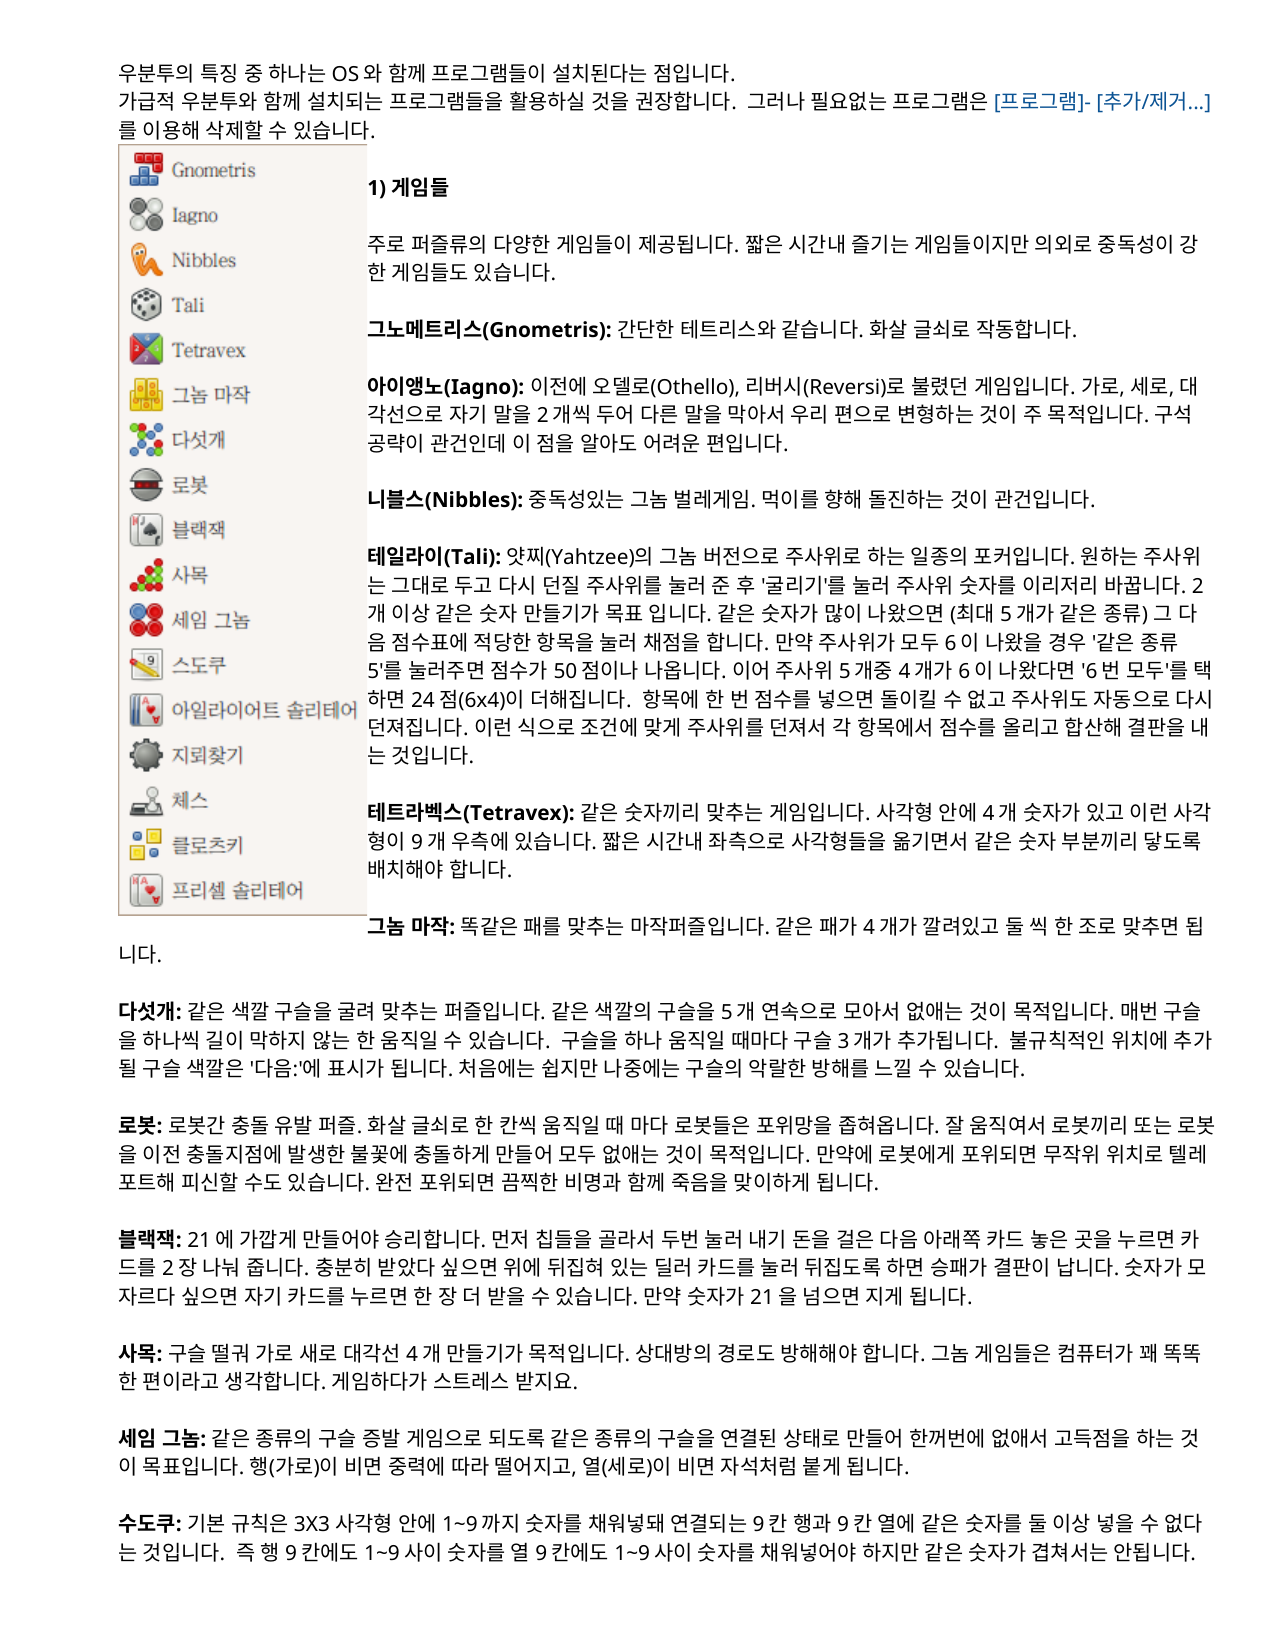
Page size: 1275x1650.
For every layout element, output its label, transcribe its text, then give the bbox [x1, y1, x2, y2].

text 우분투의 특징 중 하나는 OS와 함께 프로그램들이 설치된다는 점입니다. 가급적 우분투와 함께 설치되는 프로그램들을 활용하실 것을 권장합니다. 그러나 필요없는 프로그램은 [프로그램]- [추가/제거...]를 이용해 삭제할 수 있습니다. 1) 게임들 주로 퍼즐류의 다양한 게임들이 제공됩니다. 짧은 시간내 즐기는 게임들이지만 의외로 중독성이 강한 게임들도 있습니다. 그노메트리스(Gnometris): 간단한 테트리스와 같습니다. 화살 글쇠로 작동합니다. 아이앵노(Iagno): 이전에 오델로(Othello), 리버시(Reversi)로 불렸던 게임입니다. 가로, 세로, 대각선으로 자기 말을 2개씩 두어 다른 말을 막아서 우리 편으로 변형하는 것이 주 목적입니다. 구석 공략이 관건인데 이 점을 알아도 어려운 편입니다. 니블스(Nibbles): 중독성있는 그놈 벌레게임. 먹이를 향해 돌진하는 것이 관건입니다. 테일라이(Tali): 얏찌(Yahtzee)의 그놈 버전으로 주사위로 하는 일종의 포커입니다. 원하는 주사위는 그대로 두고 다시 던질 주사위를 눌러 준 후 '굴리기'를 눌러 주사위 숫자를 이리저리 바꿉니다. 2개 이상 같은 숫자 만들기가 목표 입니다. 같은 숫자가 많이 나왔으면 (최대 5개가 같은 종류) 그 다음 점수표에 적당한 항목을 눌러 채점을 합니다. 만약 주사위가 모두 6이 나왔을 경우 '같은 종류 5'를 눌러주면 점수가 50점이나 나옵니다. 이어 주사위 5개중 4개가 6이 나왔다면 '6번 모두'를 택하면 24점(6x4)이 더해집니다. 항목에 한 번 점수를 넣으면 돌이킬 수 없고 주사위도 자동으로 다시 던져집니다. 이런 식으로 조건에 맞게 주사위를 던져서 각 항목에서 점수를 올리고 합산해 결판을 내는 것입니다. 테트라벡스(Tetravex): 같은 숫자끼리 맞추는 게임입니다. 사각형 안에 4개 숫자가 있고 이런 사각형이 9개 우측에 있습니다. 짧은 시간내 좌측으로 사각형들을 옮기면서 같은 숫자 부분끼리 닿도록 배치해야 합니다. 그놈 마작: 똑같은 패를 맞추는 마작퍼즐입니다. 같은 패가 4개가 깔려있고 둘 씩 한 조로 맞추면 됩니다. 다섯개: 같은 색깔 구슬을 굴려 맞추는 퍼즐입니다. 같은 색깔의 구슬을 5개 연속으로 모아서 없애는 것이 목적입니다. 매번 구슬을 하나씩 길이 막하지 않는 한 움직일 수 있습니다. 구슬을 하나 움직일 때마다 구슬 3개가 추가됩니다. 불규칙적인 위치에 추가될 구슬 색깔은 '다음:'에 표시가 됩니다. 처음에는 쉽지만 나중에는 구슬의 악랄한 방해를 느낄 수 있습니다. 로봇: 로봇간 충돌 유발 퍼즐. 화살 글쇠로 한 칸씩 움직일 때 마다 로봇들은 포위망을 좁혀옵니다. 잘 움직여서 로봇끼리 또는 로봇을 이전 충돌지점에 발생한 불꽃에 충돌하게 만들어 모두 없애는 것이 목적입니다. 만약에 로봇에게 포위되면 무작위 위치로 텔레포트해 피신할 수도 있습니다. 완전 포위되면 끔찍한 비명과 함께 죽음을 맞이하게 됩니다. 블랙잭: 21에 가깝게 만들어야 승리합니다. 먼저 칩들을 골라서 두번 눌러 내기 돈을 걸은 다음 아래쪽 카드 놓은 곳을 누르면 카드를 2장 나눠 줍니다. 충분히 받았다 싶으면 위에 뒤집혀 있는 딜러 카드를 눌러 뒤집도록 하면 승패가 결판이 납니다. 숫자가 모자르다 싶으면 자기 카드를 누르면 한 장 더 받을 수 있습니다. 만약 숫자가 21을 넘으면 지게 됩니다. 사목: 구슬 떨궈 가로 새로 대각선 4개 만들기가 목적입니다. 상대방의 경로도 방해해야 합니다. 그놈 게임들은 컴퓨터가 꽤 똑똑한 편이라고 생각합니다. 게임하다가 스트레스 받지요. 세임 그놈: 같은 종류의 구슬 증발 게임으로 되도록 같은 종류의 구슬을 연결된 상태로 만들어 한꺼번에 없애서 고득점을 하는 것이 목표입니다. 행(가로)이 비면 중력에 따라 떨어지고, 열(세로)이 비면 자석처럼 붙게 됩니다. 수도쿠: 기본 규칙은 3X3 사각형 안에 1~9까지 숫자를 채워넣돼 연결되는 9칸 행과 9칸 열에 같은 숫자를 둘 이상 넣을 수 없다는 것입니다. 즉 행 9칸에도 1~9사이 숫자를 열 9칸에도 1~9사이 숫자를 채워넣어야 하지만 같은 숫자가 겹쳐서는 안됩니다. [118, 59, 1216, 1566]
picture [118, 144, 368, 916]
